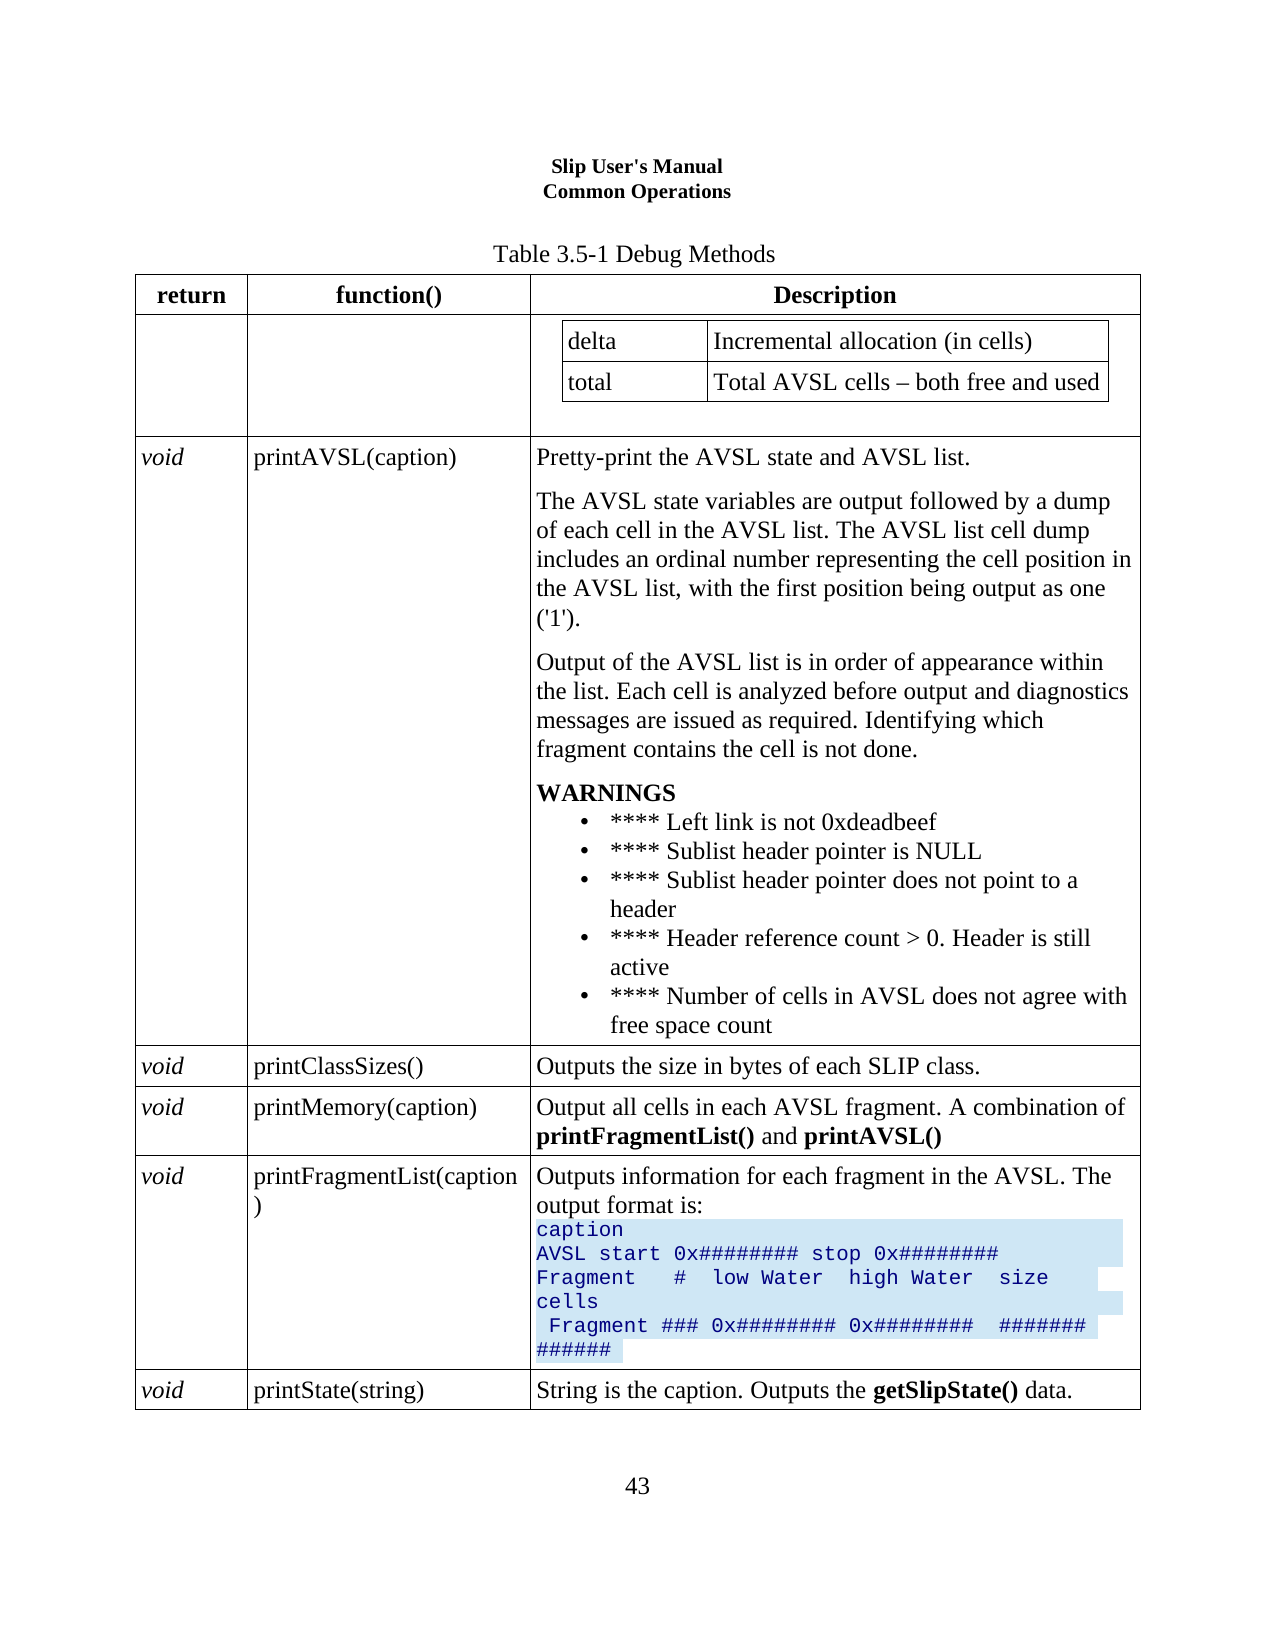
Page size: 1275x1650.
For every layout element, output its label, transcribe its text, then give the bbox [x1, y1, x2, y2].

table_header Table 3.5-1 Debug Methods [135, 233, 1140, 274]
table_cell Output all cells in each AVSL fragment. A combination of printFragmentList() and printAVSL() [531, 1087, 1140, 1155]
table_cell delta [563, 321, 707, 361]
table_cell Total AVSL cells – both free and used [708, 362, 1108, 401]
table_cell Pretty-print the AVSL state and AVSL list. The AVSL state variables are output followed by a dump of each cell in the AVSL list. The AVSL list cell dump includes an ordinal number representing the cell position in the AVSL list, with the first position being output as one ('1'). Output of the AVSL list is in order of appearance within the list. Each cell is analyzed before output and diagnostics messages are issued as required. Identifying which fragment contains the cell is not done. WARNINGS **** Left link is not 0xdeadbeef **** Sublist header pointer is NULL **** Sublist header pointer does not point to a header **** Header reference count > 0. Header is still active **** Number of cells in AVSL does not agree with free space count [531, 437, 1140, 1045]
table_cell Incremental allocation (in cells) [708, 321, 1108, 361]
table_cell printAVSL(caption) [248, 437, 530, 1045]
table_cell Outputs information for each fragment in the AVSL. The output format is: caption AVSL start 0x######## stop 0x######## Fragment # low Water high Water size cells Fragment ### 0x######## 0x######## ####### ###### [531, 1156, 1140, 1369]
table_cell total [563, 362, 707, 401]
table_cell return [136, 275, 247, 314]
table_cell void [136, 1370, 247, 1409]
table_cell void [136, 437, 247, 1045]
table_cell void [136, 1087, 247, 1155]
table_cell printState(string) [248, 1370, 530, 1409]
table_cell Outputs the size in bytes of each SLIP class. [531, 1046, 1140, 1086]
table_cell printMemory(caption) [248, 1087, 530, 1155]
table_cell String is the caption. Outputs the getSlipState() data. [531, 1370, 1140, 1409]
table_cell [248, 315, 530, 436]
table_cell void [136, 1156, 247, 1369]
table_cell [531, 315, 1140, 436]
table_cell [136, 315, 247, 436]
table_cell printClassSizes() [248, 1046, 530, 1086]
table_cell void [136, 1046, 247, 1086]
table_cell printFragmentList(caption) [248, 1156, 530, 1369]
table_cell Description [531, 275, 1140, 314]
table_cell function() [248, 275, 530, 314]
